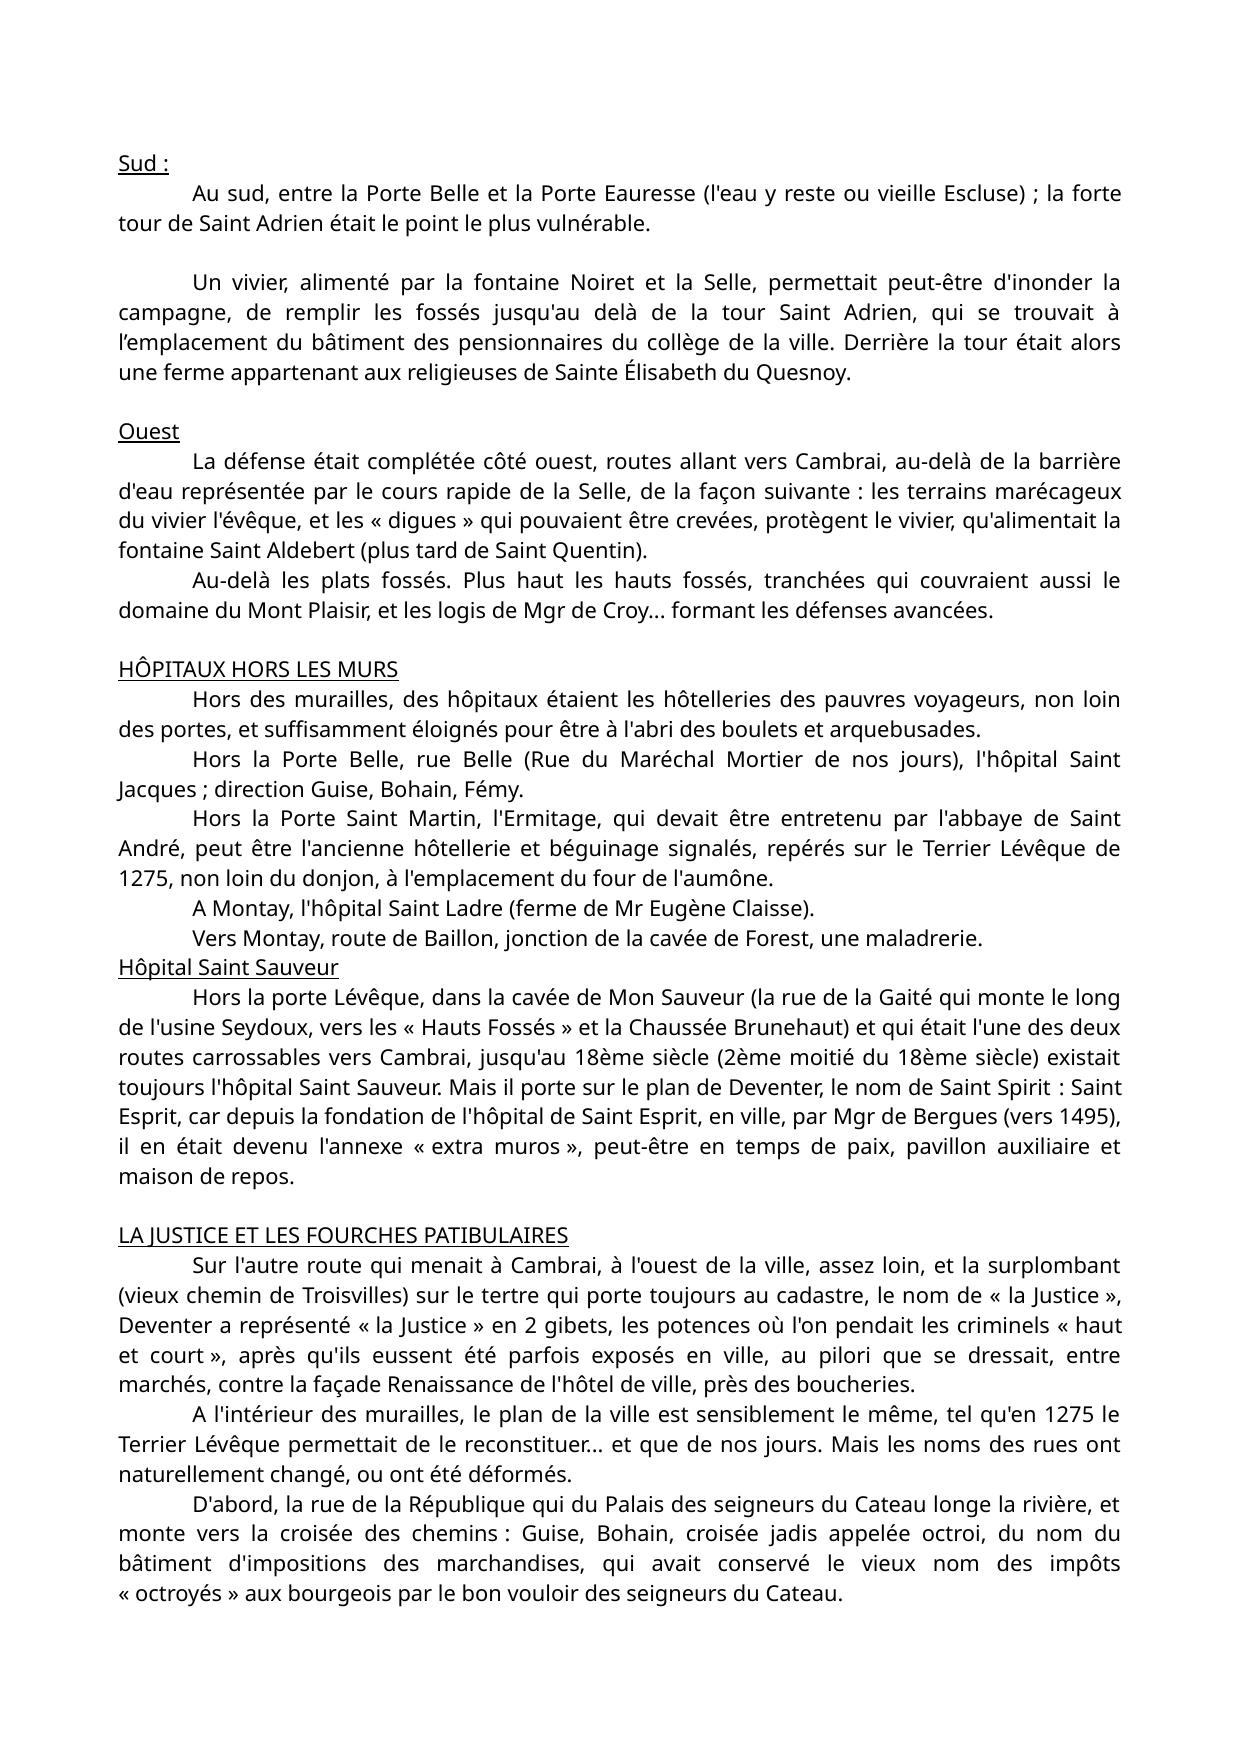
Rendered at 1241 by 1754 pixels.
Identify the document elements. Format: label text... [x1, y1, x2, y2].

text Un vivier, alimenté par la fontaine Noiret et la Selle, permettait peut-être d'inonder la campagne, de remplir les fossés jusqu'au delà de la tour Saint Adrien, qui se trouvait à l’emplacement du bâtiment des pensionnaires du collège de la ville. Derrière la tour était alors une ferme appartenant aux religieuses de Sainte Élisabeth du Quesnoy. [118, 267, 1122, 386]
text Hors la porte Lévêque, dans la cavée de Mon Sauveur (la rue de la Gaité qui monte le long de l'usine Seydoux, vers les « Hauts Fossés » et la Chaussée Brunehaut) et qui était l'une des deux routes carrossables vers Cambrai, jusqu'au 18ème siècle (2ème moitié du 18ème siècle) existait toujours l'hôpital Saint Sauveur. Mais il porte sur le plan de Deventer, le nom de Saint Spirit : Saint Esprit, car depuis la fondation de l'hôpital de Saint Esprit, en ville, par Mgr de Bergues (vers 1495), il en était devenu l'annexe « extra muros », peut-être en temps de paix, pavillon auxiliaire et maison de repos. [118, 982, 1122, 1191]
text Hors la Porte Saint Martin, l'Ermitage, qui devait être entretenu par l'abbaye de Saint André, peut être l'ancienne hôtellerie et béguinage signalés, repérés sur le Terrier Lévêque de 1275, non loin du donjon, à l'emplacement du four de l'aumône. [118, 803, 1122, 893]
text LA JUSTICE ET LES FOURCHES PATIBULAIRES [118, 1220, 1122, 1250]
text A l'intérieur des murailles, le plan de la ville est sensiblement le même, tel qu'en 1275 le Terrier Lévêque permettait de le reconstituer... et que de nos jours. Mais les noms des rues ont naturellement changé, ou ont été déformés. [118, 1399, 1122, 1488]
text Hôpital Saint Sauveur [118, 952, 1122, 982]
text HÔPITAUX HORS LES MURS [118, 654, 1122, 684]
text Sur l'autre route qui menait à Cambrai, à l'ouest de la ville, assez loin, et la surplombant (vieux chemin de Troisvilles) sur le tertre qui porte toujours au cadastre, le nom de « la Justice », Deventer a représenté « la Justice » en 2 gibets, les potences où l'on pendait les criminels « haut et court », après qu'ils eussent été parfois exposés en ville, au pilori que se dressait, entre marchés, contre la façade Renaissance de l'hôtel de ville, près des boucheries. [118, 1250, 1122, 1399]
text Au-delà les plats fossés. Plus haut les hauts fossés, tranchées qui couvraient aussi le domaine du Mont Plaisir, et les logis de Mgr de Croy... formant les défenses avancées. [118, 565, 1122, 624]
text Vers Montay, route de Baillon, jonction de la cavée de Forest, une maladrerie. [118, 922, 1122, 952]
text A Montay, l'hôpital Saint Ladre (ferme de Mr Eugène Claisse). [118, 893, 1122, 922]
text La défense était complétée côté ouest, routes allant vers Cambrai, au-delà de la barrière d'eau représentée par le cours rapide de la Selle, de la façon suivante : les terrains marécageux du vivier l'évêque, et les « digues » qui pouvaient être crevées, protègent le vivier, qu'alimentait la fontaine Saint Aldebert (plus tard de Saint Quentin). [118, 446, 1122, 565]
text Au sud, entre la Porte Belle et la Porte Eauresse (l'eau y reste ou vieille Escluse) ; la forte tour de Saint Adrien était le point le plus vulnérable. [118, 178, 1122, 237]
text D'abord, la rue de la République qui du Palais des seigneurs du Cateau longe la rivière, et monte vers la croisée des chemins : Guise, Bohain, croisée jadis appelée octroi, du nom du bâtiment d'impositions des marchandises, qui avait conservé le vieux nom des impôts « octroyés » aux bourgeois par le bon vouloir des seigneurs du Cateau. [118, 1488, 1122, 1608]
text Hors des murailles, des hôpitaux étaient les hôtelleries des pauvres voyageurs, non loin des portes, et suffisamment éloignés pour être à l'abri des boulets et arquebusades. [118, 684, 1122, 744]
text Ouest [118, 416, 1122, 446]
text Sud : [118, 148, 1122, 178]
text Hors la Porte Belle, rue Belle (Rue du Maréchal Mortier de nos jours), l'hôpital Saint Jacques ; direction Guise, Bohain, Fémy. [118, 744, 1122, 803]
